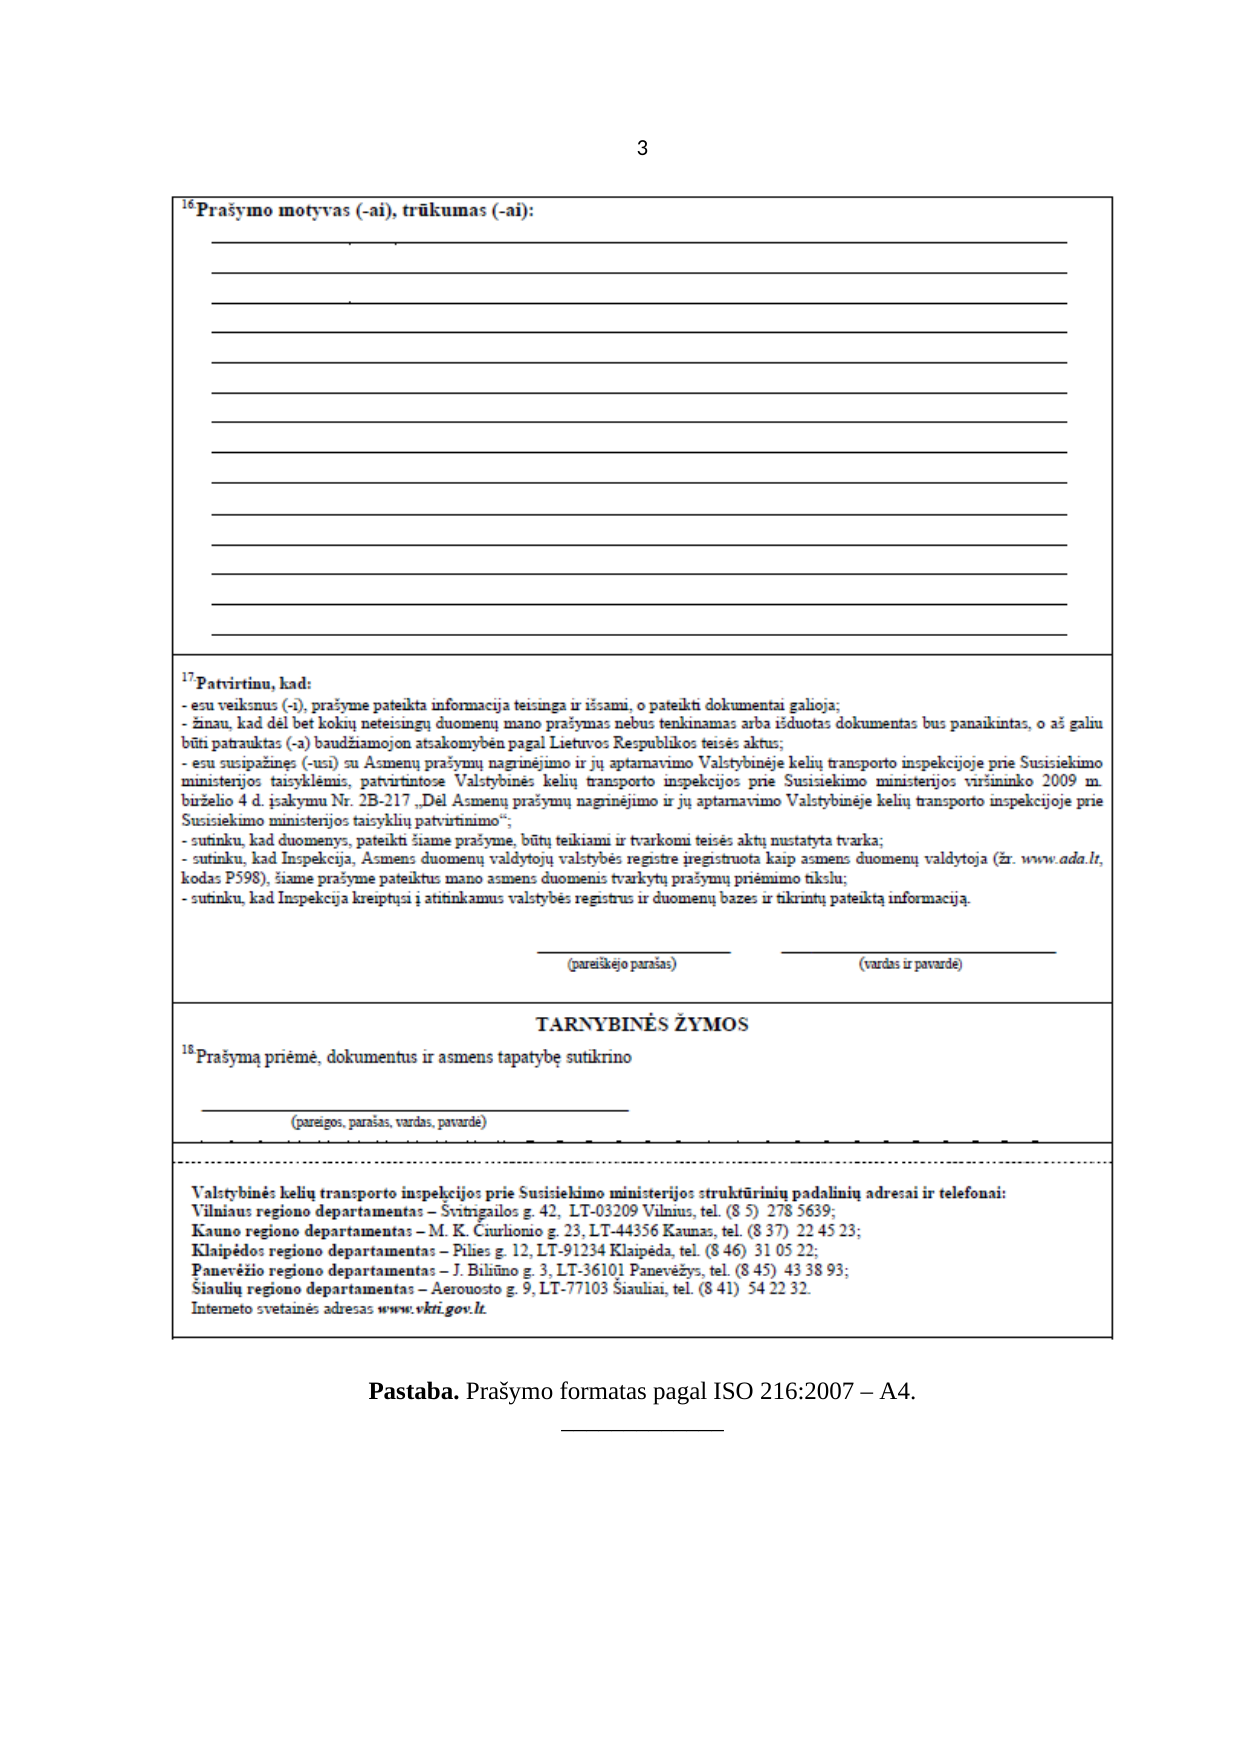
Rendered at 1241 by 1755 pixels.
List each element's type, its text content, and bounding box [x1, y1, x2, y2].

text _____________ [103, 1405, 1181, 1433]
text Pastaba. Prašymo formatas pagal ISO 216:2007 – A4. [103, 1376, 1181, 1405]
